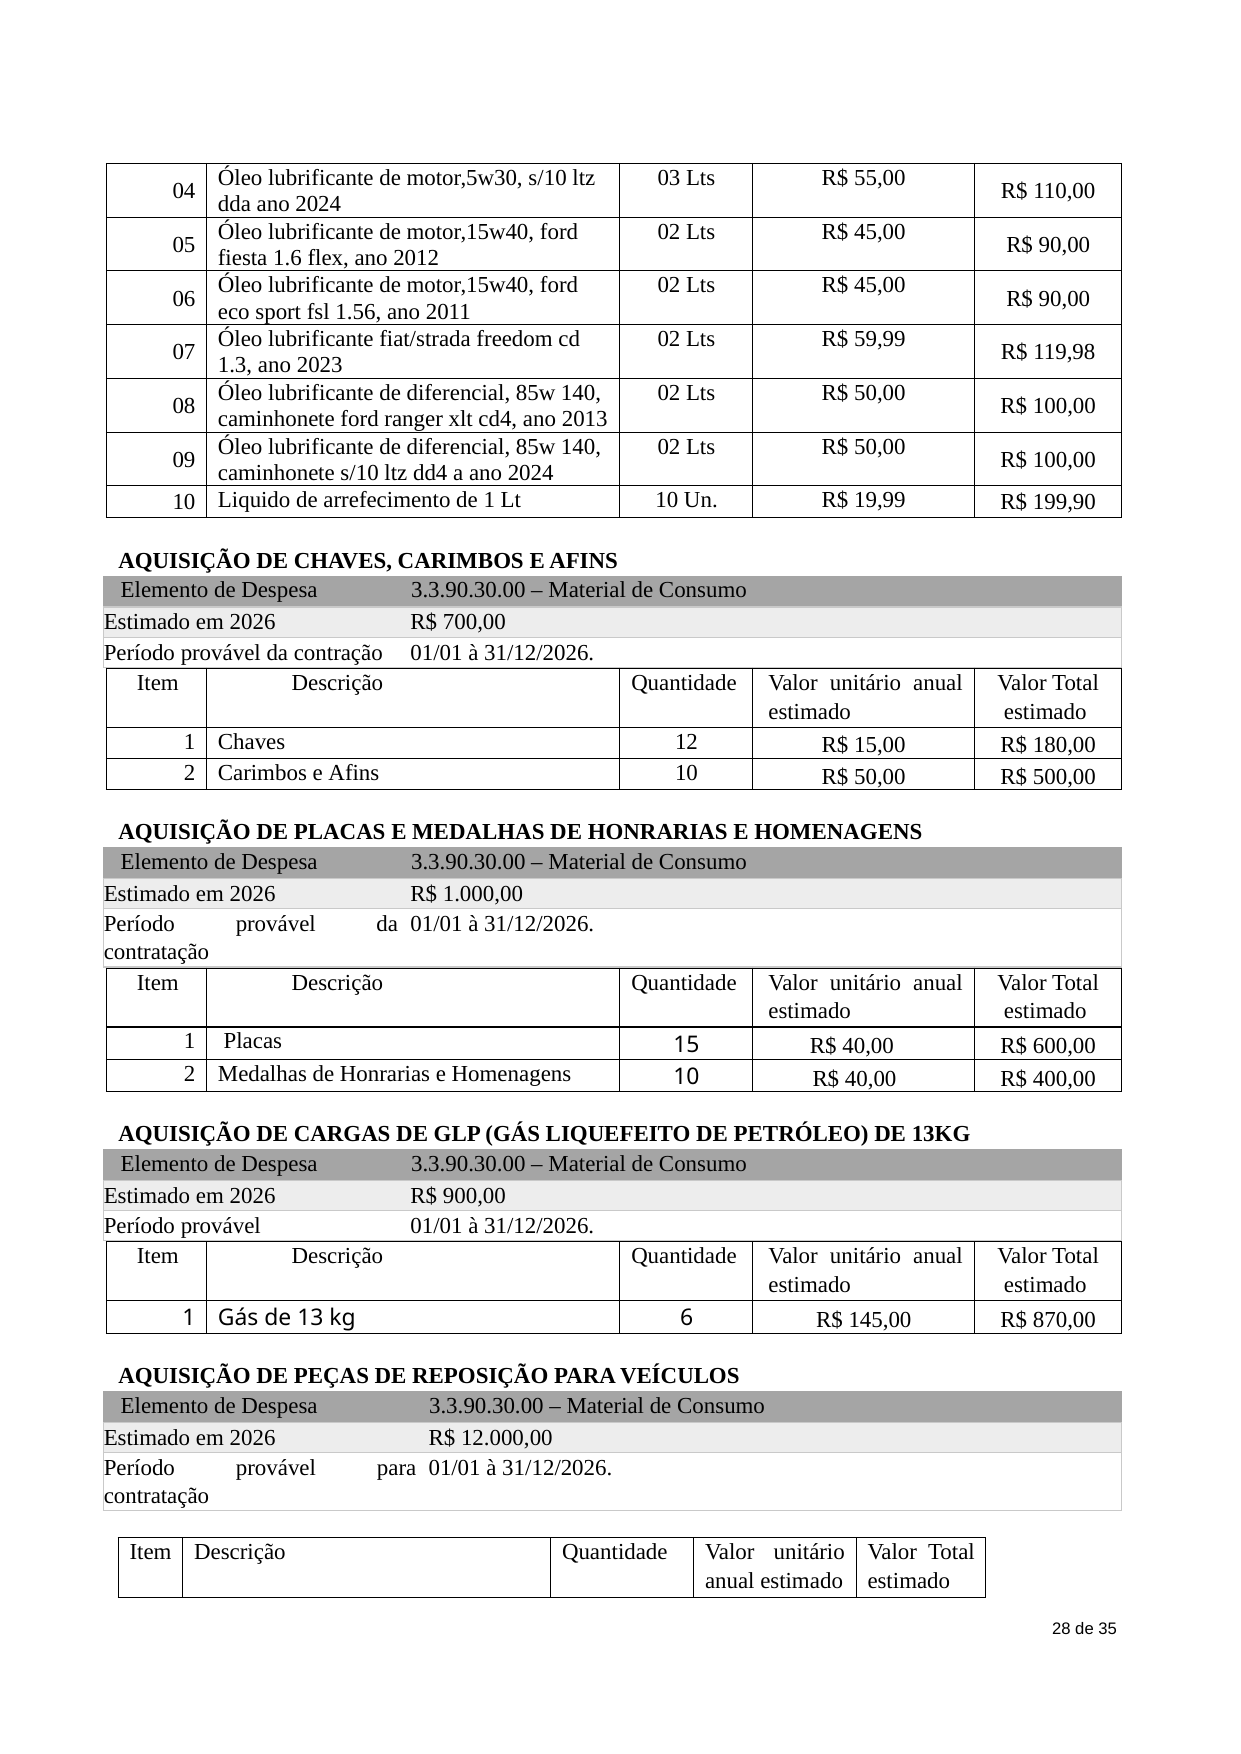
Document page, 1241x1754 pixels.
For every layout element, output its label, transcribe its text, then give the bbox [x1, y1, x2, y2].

table_cell Período provável [104, 1211, 410, 1240]
table_header 3.3.90.30.00 – Material de Consumo [428, 1391, 1122, 1422]
table_cell 2 [107, 759, 206, 789]
table_cell 1 [107, 1301, 206, 1332]
table_cell 01/01 à 31/12/2026. [428, 1453, 1121, 1510]
table_header Quantidade [551, 1538, 693, 1597]
table_cell R$ 19,99 [753, 486, 974, 517]
table_cell R$ 100,00 [975, 379, 1121, 432]
table_cell R$ 45,00 [753, 218, 974, 270]
table_cell 01/01 à 31/12/2026. [410, 1211, 1121, 1240]
table_header 3.3.90.30.00 – Material de Consumo [410, 847, 1122, 878]
table_cell R$ 59,99 [753, 325, 974, 378]
table_cell Medalhas de Honrarias e Homenagens [207, 1060, 619, 1091]
table_cell R$ 90,00 [975, 218, 1121, 270]
table_cell Óleo lubrificante de diferencial, 85w 140, caminhonete ford ranger xlt cd4, ano 2013 [207, 379, 619, 432]
table_cell Placas [207, 1028, 619, 1059]
table_header Elemento de Despesa [103, 1149, 410, 1180]
table_header Valor unitário anual estimado [753, 969, 974, 1026]
table_cell 07 [107, 325, 206, 378]
table_header Valor unitário anual estimado [753, 669, 974, 727]
table_cell Período provável para contratação [104, 1453, 428, 1510]
table_cell 10 Un. [620, 486, 752, 517]
table_header 3.3.90.30.00 – Material de Consumo [410, 1149, 1122, 1180]
table_cell 12 [620, 728, 752, 758]
table_cell 03 Lts [620, 164, 752, 217]
text AQUISIÇÃO DE CARGAS DE GLP (GÁS LIQUEFEITO DE PETRÓLEO) DE 13KG [118, 1120, 1123, 1147]
table_cell R$ 12.000,00 [428, 1423, 1121, 1452]
table_header Valor unitário anual estimado [753, 1242, 974, 1300]
table_cell Óleo lubrificante fiat/strada freedom cd 1.3, ano 2023 [207, 325, 619, 378]
table_cell R$ 45,00 [753, 271, 974, 324]
table_cell Óleo lubrificante de motor,15w40, ford eco sport fsl 1.56, ano 2011 [207, 271, 619, 324]
table_cell Período provável da contratação [104, 909, 410, 966]
table_cell R$ 500,00 [975, 759, 1121, 789]
table_header Elemento de Despesa [103, 576, 410, 606]
table_cell R$ 50,00 [753, 433, 974, 485]
table_header Valor Total estimado [975, 1242, 1121, 1300]
table_header 3.3.90.30.00 – Material de Consumo [410, 576, 1122, 606]
table_header Valor Total estimado [857, 1538, 985, 1597]
table_cell 10 [107, 486, 206, 517]
table_header Quantidade [620, 969, 752, 1026]
table_cell Chaves [207, 728, 619, 758]
table_cell Estimado em 2026 [104, 608, 410, 637]
table_cell 08 [107, 379, 206, 432]
table_cell Estimado em 2026 [104, 1423, 428, 1452]
table_cell R$ 400,00 [975, 1060, 1121, 1091]
table_cell R$ 55,00 [753, 164, 974, 217]
table_cell Gás de 13 kg [207, 1301, 619, 1332]
table_header Item [107, 669, 206, 727]
table_cell 02 Lts [620, 433, 752, 485]
table_cell R$ 180,00 [975, 728, 1121, 758]
table_cell 02 Lts [620, 325, 752, 378]
table_cell R$ 40,00 [753, 1060, 974, 1091]
table_cell R$ 700,00 [410, 608, 1121, 637]
table_cell R$ 40,00 [753, 1028, 974, 1059]
table_header Valor Total estimado [975, 669, 1121, 727]
table_cell 15 [620, 1028, 752, 1059]
table_cell Óleo lubrificante de motor,15w40, ford fiesta 1.6 flex, ano 2012 [207, 218, 619, 270]
table_cell R$ 50,00 [753, 759, 974, 789]
text AQUISIÇÃO DE CHAVES, CARIMBOS E AFINS [118, 547, 1123, 573]
table_header Valor Total estimado [975, 969, 1121, 1026]
text AQUISIÇÃO DE PEÇAS DE REPOSIÇÃO PARA VEÍCULOS [118, 1362, 1123, 1388]
table_header Item [107, 1242, 206, 1300]
table_header Descrição [207, 669, 619, 727]
table_cell 06 [107, 271, 206, 324]
table_header Descrição [207, 1242, 619, 1300]
table_cell R$ 119,98 [975, 325, 1121, 378]
table_cell R$ 870,00 [975, 1301, 1121, 1332]
table_header Quantidade [620, 1242, 752, 1300]
table_cell R$ 199,90 [975, 486, 1121, 517]
table_cell 01/01 à 31/12/2026. [410, 909, 1121, 966]
table_cell 2 [107, 1060, 206, 1091]
table_cell Óleo lubrificante de motor,5w30, s/10 ltz dda ano 2024 [207, 164, 619, 217]
table_cell 6 [620, 1301, 752, 1332]
table_cell 02 Lts [620, 271, 752, 324]
text AQUISIÇÃO DE PLACAS E MEDALHAS DE HONRARIAS E HOMENAGENS [118, 818, 1123, 845]
table_cell 10 [620, 1060, 752, 1091]
table_cell 1 [107, 728, 206, 758]
table_cell 02 Lts [620, 379, 752, 432]
table_cell R$ 110,00 [975, 164, 1121, 217]
table_cell R$ 145,00 [753, 1301, 974, 1332]
table_cell Liquido de arrefecimento de 1 Lt [207, 486, 619, 517]
table_header Item [107, 969, 206, 1026]
table_cell Período provável da contração [104, 638, 410, 667]
table_cell R$ 50,00 [753, 379, 974, 432]
table_header Elemento de Despesa [103, 847, 410, 878]
table_cell Estimado em 2026 [104, 879, 410, 908]
table_cell 05 [107, 218, 206, 270]
table_cell 1 [107, 1028, 206, 1059]
table_cell R$ 600,00 [975, 1028, 1121, 1059]
table_cell R$ 900,00 [410, 1181, 1121, 1210]
table_cell R$ 90,00 [975, 271, 1121, 324]
table_header Quantidade [620, 669, 752, 727]
table_cell R$ 100,00 [975, 433, 1121, 485]
table_cell Carimbos e Afins [207, 759, 619, 789]
table_cell 04 [107, 164, 206, 217]
table_header Valor unitário anual estimado [694, 1538, 856, 1597]
table_header Descrição [183, 1538, 550, 1597]
table_cell 10 [620, 759, 752, 789]
table_header Descrição [207, 969, 619, 1026]
table_cell 01/01 à 31/12/2026. [410, 638, 1121, 667]
table_cell 02 Lts [620, 218, 752, 270]
table_header Elemento de Despesa [103, 1391, 428, 1422]
table_cell 09 [107, 433, 206, 485]
table_cell R$ 15,00 [753, 728, 974, 758]
table_header Item [119, 1538, 182, 1597]
table_cell Estimado em 2026 [104, 1181, 410, 1210]
table_cell R$ 1.000,00 [410, 879, 1121, 908]
table_cell Óleo lubrificante de diferencial, 85w 140, caminhonete s/10 ltz dd4 a ano 2024 [207, 433, 619, 485]
